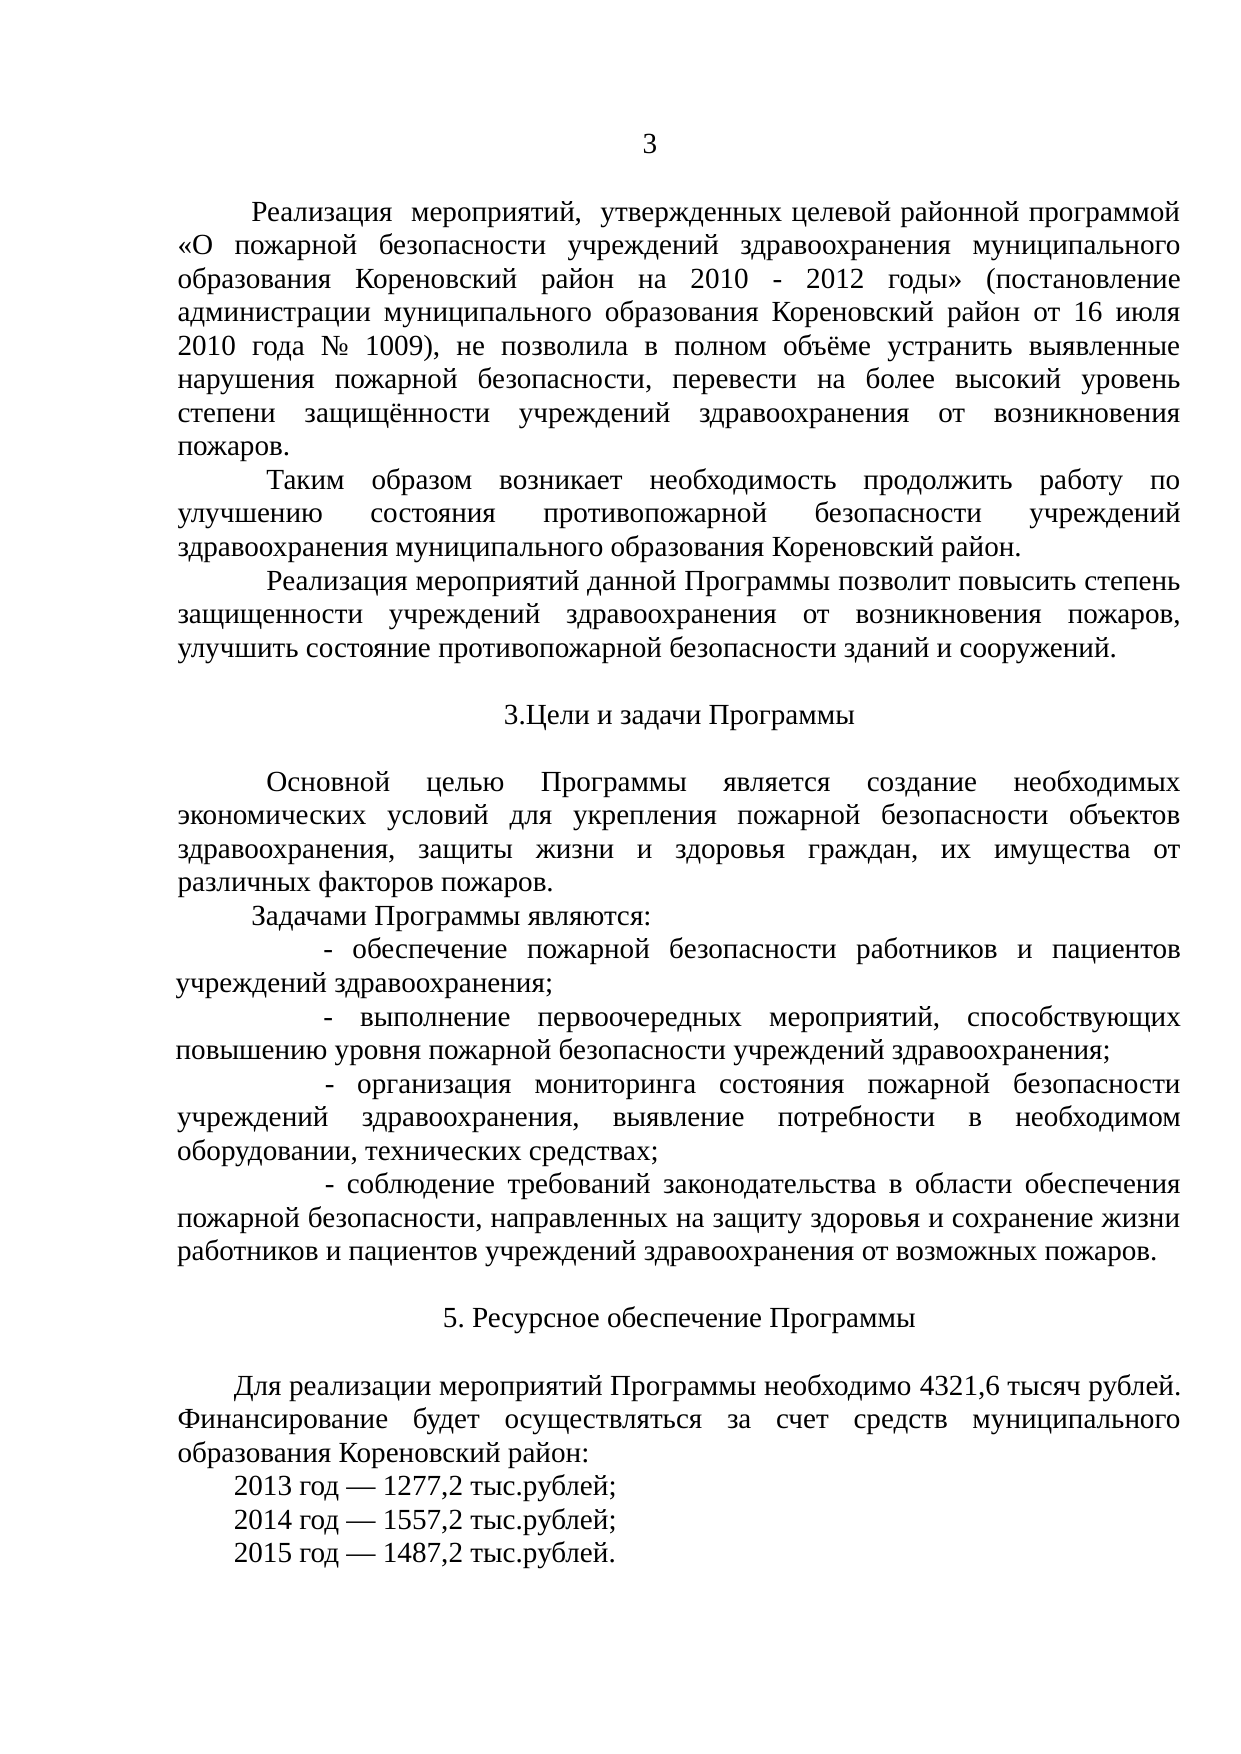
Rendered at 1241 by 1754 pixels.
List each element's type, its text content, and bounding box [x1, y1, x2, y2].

text Реализация мероприятий, утвержденных целевой районной программой «О пожарной безопасности учреждений здравоохранения муниципального образования Кореновский район на 2010 - 2012 годы» (постановление администрации муниципального образования Кореновский район от 16 июля 2010 года № 1009), не позволила в полном объёме устранить выявленные нарушения пожарной безопасности, перевести на более высокий уровень степени защищённости учреждений здравоохранения от возникновения пожаров. [177, 194, 1181, 462]
text - обеспечение пожарной безопасности работников и пациентов учреждений здравоохранения; [175, 932, 1181, 999]
text 2015 год — 1487,2 тыс.рублей. [177, 1535, 1181, 1569]
text Задачами Программы являются: [177, 898, 1181, 932]
text Таким образом возникает необходимость продолжить работу по улучшению состояния противопожарной безопасности учреждений здравоохранения муниципального образования Кореновский район. [177, 462, 1181, 563]
text 3 [177, 127, 1181, 160]
text Для реализации мероприятий Программы необходимо 4321,6 тысяч рублей. Финансирование будет осуществляться за счет средств муниципального образования Кореновский район: [177, 1368, 1181, 1468]
text Основной целью Программы является создание необходимых экономических условий для укрепления пожарной безопасности объектов здравоохранения, защиты жизни и здоровья граждан, их имущества от различных факторов пожаров. [177, 764, 1181, 898]
text 2014 год — 1557,2 тыс.рублей; [177, 1502, 1181, 1535]
text - соблюдение требований законодательства в области обеспечения пожарной безопасности, направленных на защиту здоровья и сохранение жизни работников и пациентов учреждений здравоохранения от возможных пожаров. [177, 1166, 1181, 1267]
text 5. Ресурсное обеспечение Программы [177, 1301, 1181, 1334]
text 2013 год — 1277,2 тыс.рублей; [177, 1468, 1181, 1502]
text - выполнение первоочередных мероприятий, способствующих повышению уровня пожарной безопасности учреждений здравоохранения; [175, 999, 1181, 1066]
text - организация мониторинга состояния пожарной безопасности учреждений здравоохранения, выявление потребности в необходимом оборудовании, технических средствах; [177, 1066, 1181, 1166]
text 3.Цели и задачи Программы [177, 697, 1181, 730]
text Реализация мероприятий данной Программы позволит повысить степень защищенности учреждений здравоохранения от возникновения пожаров, улучшить состояние противопожарной безопасности зданий и сооружений. [177, 563, 1181, 663]
